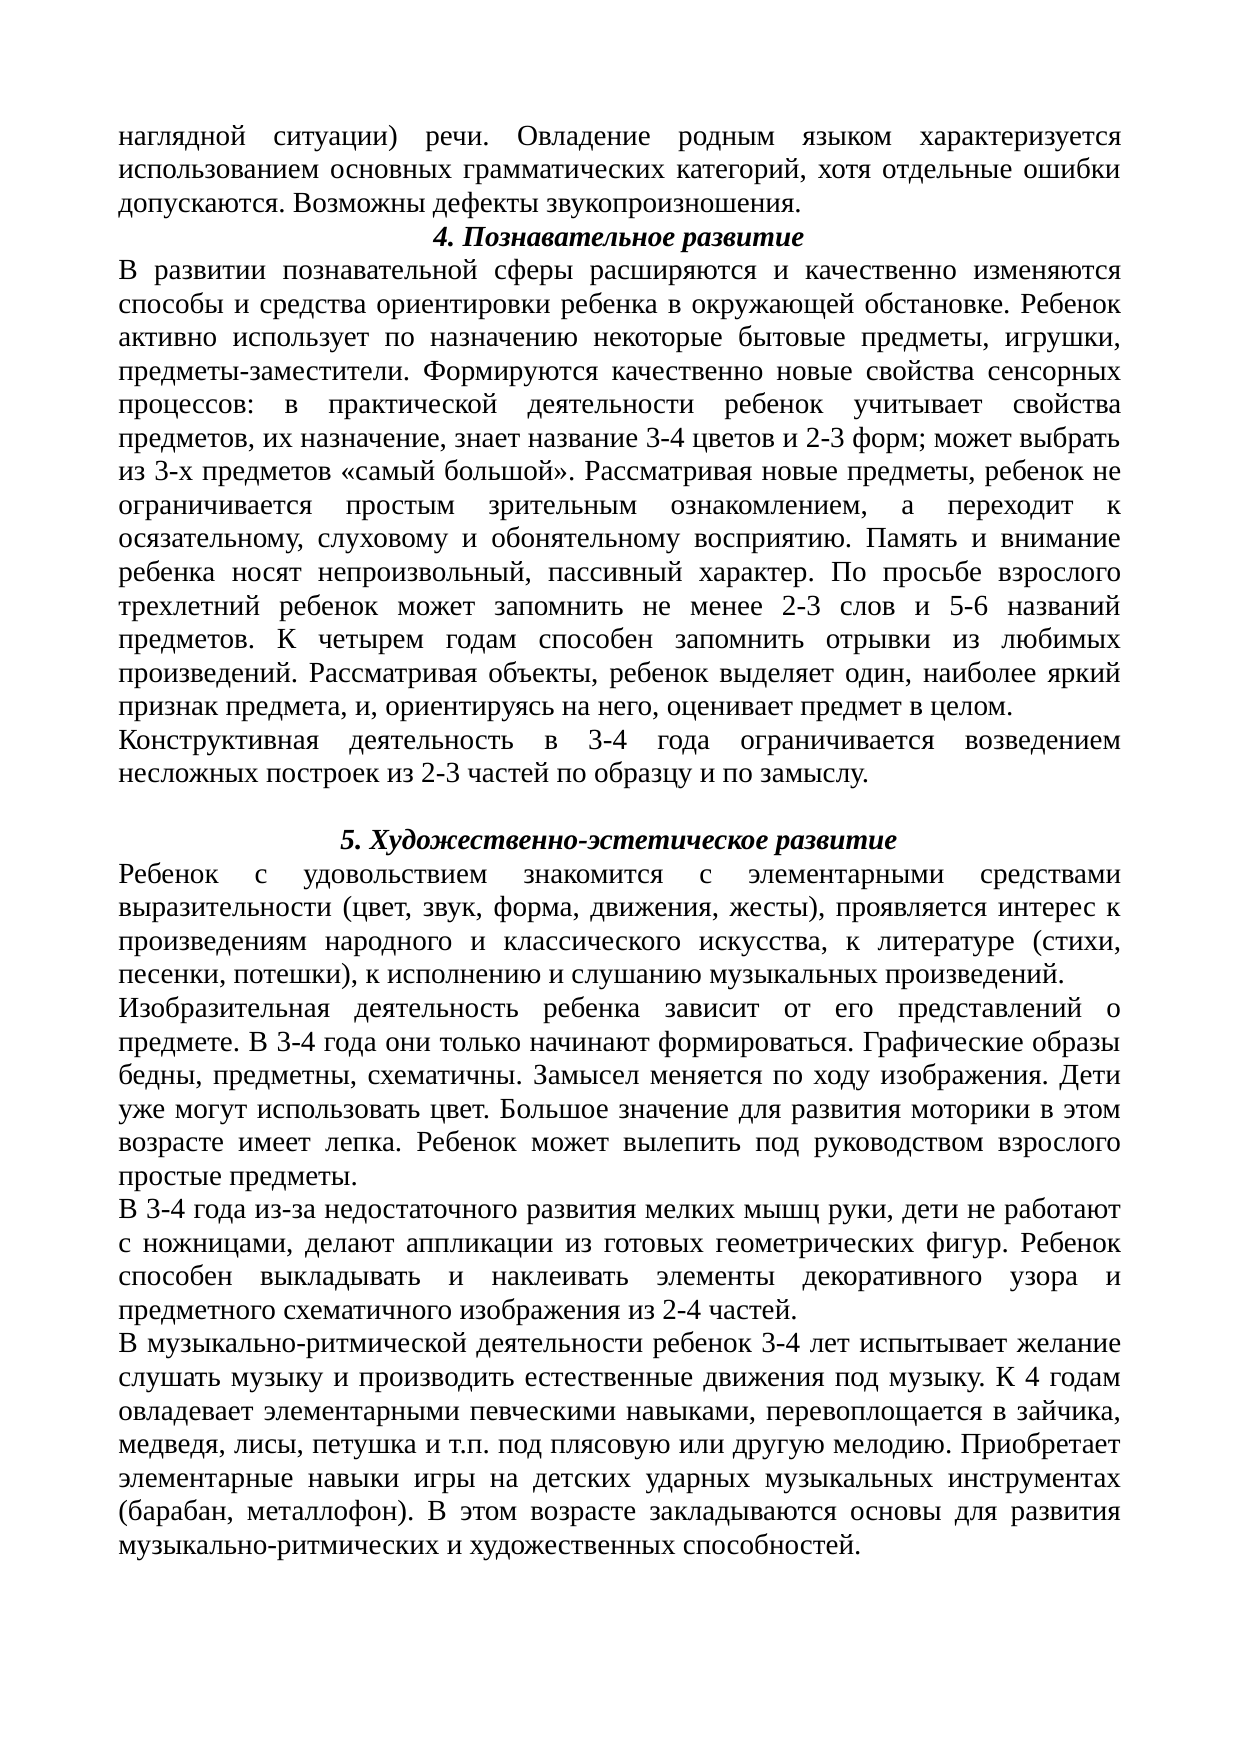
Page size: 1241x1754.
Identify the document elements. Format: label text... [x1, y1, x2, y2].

text В развитии познавательной сферы расширяются и качественно изменяются способы и средства ориентировки ребенка в окружающей обстановке. Ребенок активно использует по назначению некоторые бытовые предметы, игрушки, предметы-заместители. Формируются качественно новые свойства сенсорных процессов: в практической деятельности ребенок учитывает свойства предметов, их назначение, знает название 3-4 цветов и 2-3 форм; может выбрать из 3-х предметов «самый большой». Рассматривая новые предметы, ребенок не ограничивается простым зрительным ознакомлением, а переходит к осязательному, слуховому и обонятельному восприятию. Память и внимание ребенка носят непроизвольный, пассивный характер. По просьбе взрослого трехлетний ребенок может запомнить не менее 2-3 слов и 5-6 названий предметов. К четырем годам способен запомнить отрывки из любимых произведений. Рассматривая объекты, ребенок выделяет один, наиболее яркий признак предмета, и, ориентируясь на него, оценивает предмет в целом. [118, 252, 1122, 722]
text Изобразительная деятельность ребенка зависит от его представлений о предмете. В 3-4 года они только начинают формироваться. Графические образы бедны, предметны, схематичны. Замысел меняется по ходу изображения. Дети уже могут использовать цвет. Большое значение для развития моторики в этом возрасте имеет лепка. Ребенок может вылепить под руководством взрослого простые предметы. [118, 990, 1122, 1191]
text 4. Познавательное развитие [118, 219, 1122, 252]
text Конструктивная деятельность в 3-4 года ограничивается возведением несложных построек из 2-3 частей по образцу и по замыслу. [118, 722, 1122, 789]
text 5. Художественно-эстетическое развитие [118, 822, 1122, 856]
text В музыкально-ритмической деятельности ребенок 3-4 лет испытывает желание слушать музыку и производить естественные движения под музыку. К 4 годам овладевает элементарными певческими навыками, перевоплощается в зайчика, медведя, лисы, петушка и т.п. под плясовую или другую мелодию. Приобретает элементарные навыки игры на детских ударных музыкальных инструментах (барабан, металлофон). В этом возрасте закладываются основы для развития музыкально-ритмических и художественных способностей. [118, 1326, 1122, 1560]
text наглядной ситуации) речи. Овладение родным языком характеризуется использованием основных грамматических категорий, хотя отдельные ошибки допускаются. Возможны дефекты звукопроизношения. [118, 118, 1122, 219]
text В 3-4 года из-за недостаточного развития мелких мышц руки, дети не работают с ножницами, делают аппликации из готовых геометрических фигур. Ребенок способен выкладывать и наклеивать элементы декоративного узора и предметного схематичного изображения из 2-4 частей. [118, 1191, 1122, 1326]
text Ребенок с удовольствием знакомится с элементарными средствами выразительности (цвет, звук, форма, движения, жесты), проявляется интерес к произведениям народного и классического искусства, к литературе (стихи, песенки, потешки), к исполнению и слушанию музыкальных произведений. [118, 856, 1122, 990]
